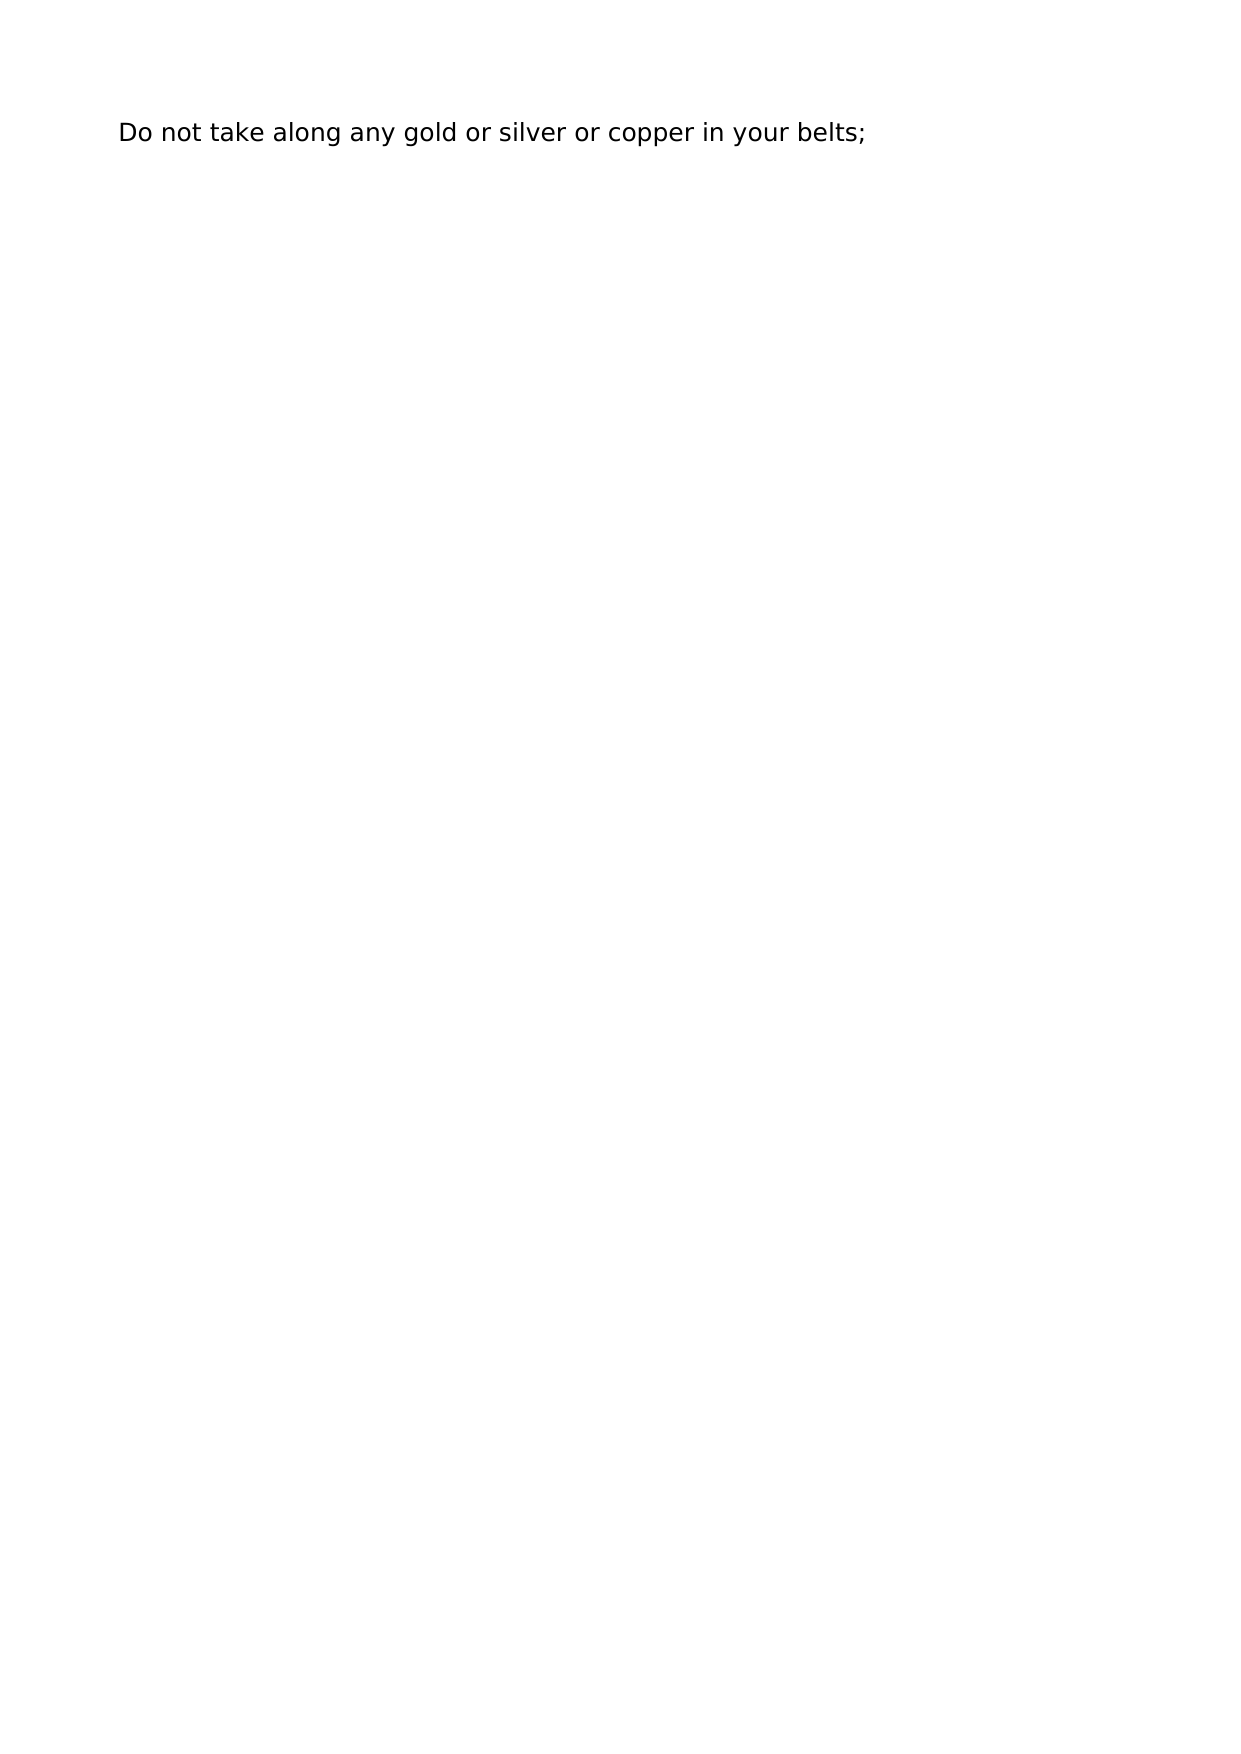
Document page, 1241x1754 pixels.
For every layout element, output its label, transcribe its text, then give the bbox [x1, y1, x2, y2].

text Do not take along any gold or silver or copper in your belts; [118, 118, 1122, 147]
